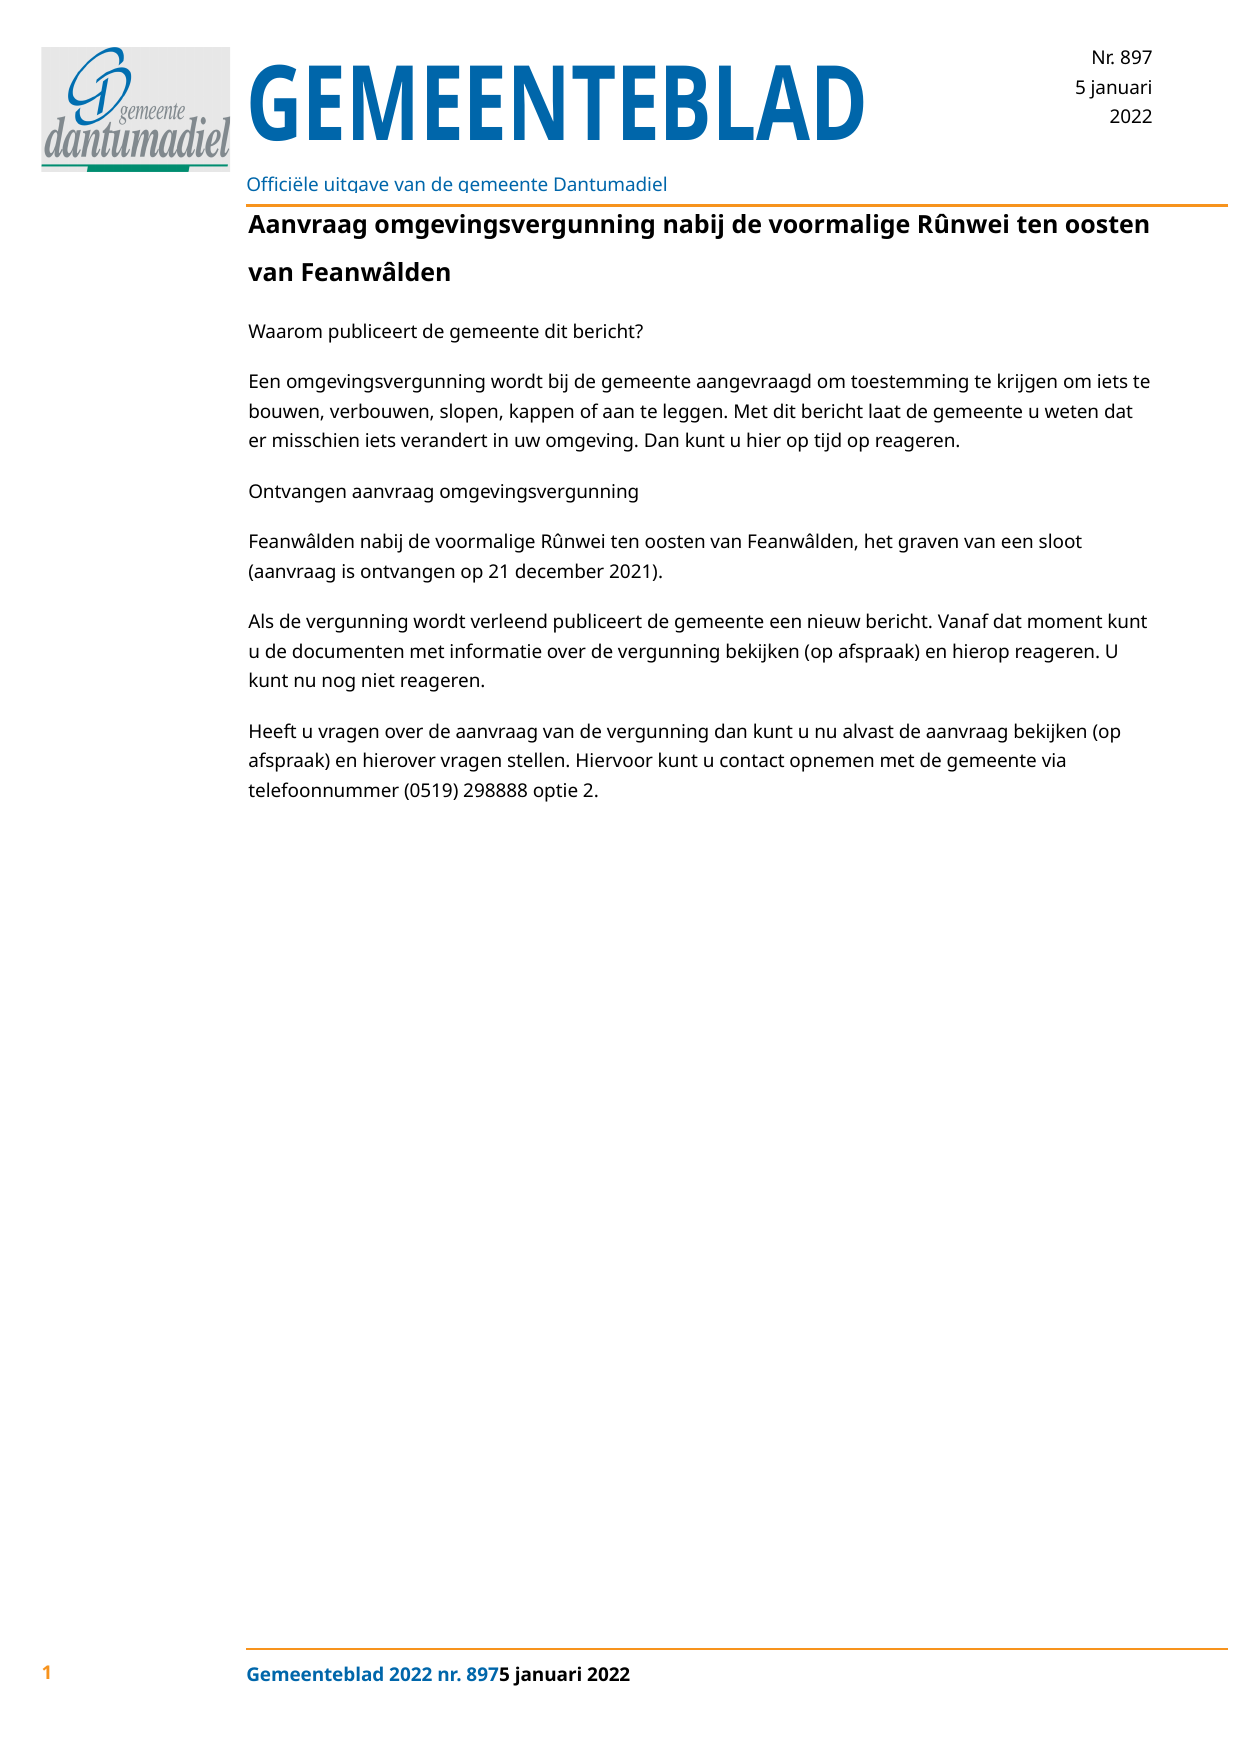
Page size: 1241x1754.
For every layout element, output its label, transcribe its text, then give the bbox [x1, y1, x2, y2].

text Heeft u vragen over de aanvraag van de vergunning dan kunt u nu alvast de aanvraag bekijken (op afspraak) en hierover vragen stellen. Hiervoor kunt u contact opnemen met de gemeente via telefoonnummer (0519) 298888 optie 2. [248, 718, 1152, 803]
text Ontvangen aanvraag omgevingsvergunning [248, 478, 1152, 504]
text Een omgevingsvergunning wordt bij de gemeente aangevraagd om toestemming te krijgen om iets te bouwen, verbouwen, slopen, kappen of aan te leggen. Met dit bericht laat de gemeente u weten dat er misschien iets verandert in uw omgeving. Dan kunt u hier op tijd op reageren. [248, 368, 1152, 453]
text Feanwâlden nabij de voormalige Rûnwei ten oosten van Feanwâlden, het graven van een sloot (aanvraag is ontvangen op 21 december 2021). [248, 528, 1152, 584]
picture [41, 47, 231, 172]
text Waarom publiceert de gemeente dit bericht? [248, 318, 1152, 344]
text Aanvraag omgevingsvergunning nabij de voormalige Rûnwei ten oosten van Feanwâlden [248, 207, 1152, 288]
text Als de vergunning wordt verleend publiceert de gemeente een nieuw bericht. Vanaf dat moment kunt u de documenten met informatie over de vergunning bekijken (op afspraak) en hierop reageren. U kunt nu nog niet reageren. [248, 608, 1152, 693]
